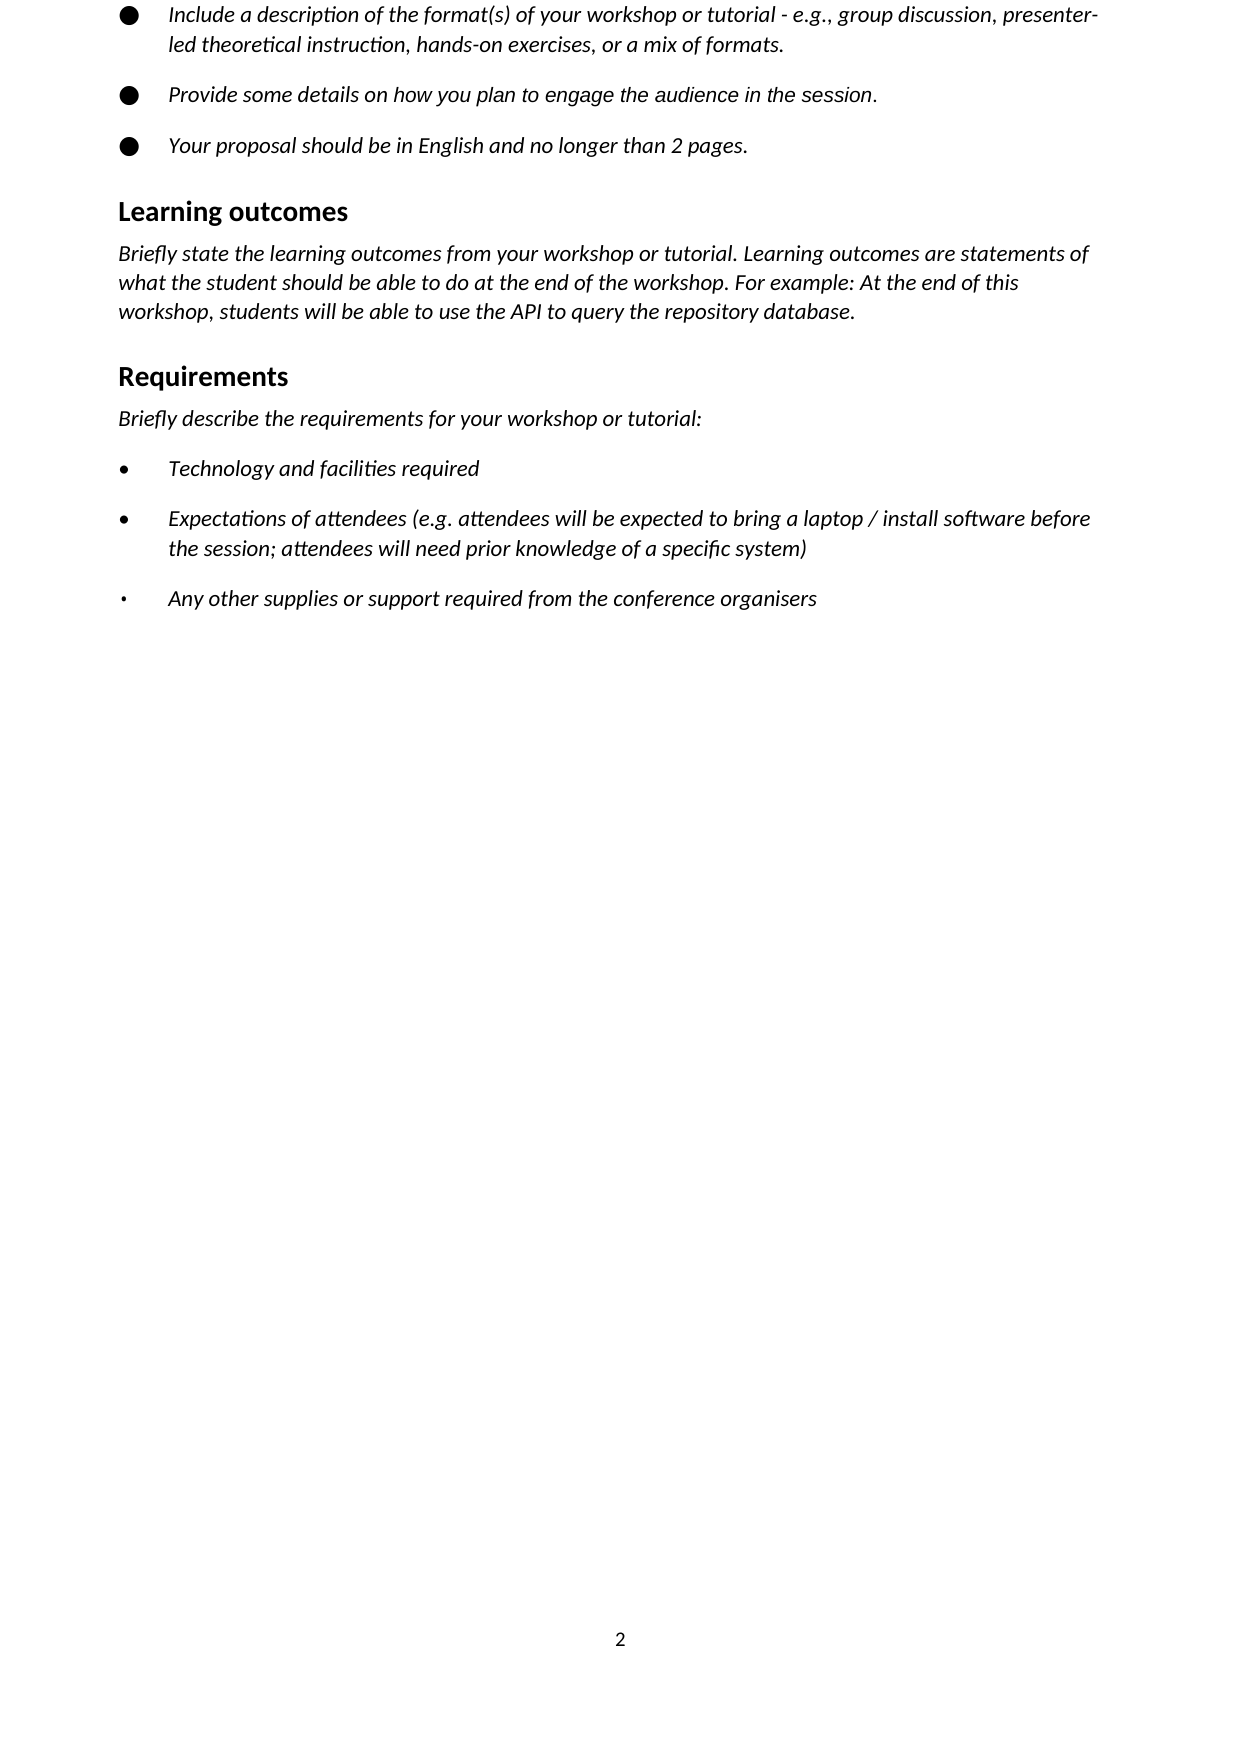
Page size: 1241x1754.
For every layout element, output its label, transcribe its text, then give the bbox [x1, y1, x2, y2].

list Any other supplies or support required from the conference organisers [118, 584, 1122, 613]
list Technology and facilities required [118, 454, 1122, 482]
text Briefly describe the requirements for your workshop or tutorial: [118, 404, 1122, 432]
text Briefly state the learning outcomes from your workshop or tutorial. Learning outcomes are statements of what the student should be able to do at the end of the workshop. For example: At the end of this workshop, students will be able to use the API to query the repository database. [118, 239, 1122, 325]
list Provide some details on how you plan to engage the audience in the session. [118, 80, 1122, 109]
subtitle Requirements [118, 358, 1122, 394]
subtitle Learning outcomes [118, 193, 1122, 228]
list Expectations of attendees (e.g. attendees will be expected to bring a laptop / install software before the session; attendees will need prior knowledge of a specific system) [118, 504, 1122, 562]
list Include a description of the format(s) of your workshop or tutorial - e.g., group discussion, presenter-led theoretical instruction, hands-on exercises, or a mix of formats. [118, 0, 1122, 58]
list Your proposal should be in English and no longer than 2 pages. [118, 131, 1122, 160]
